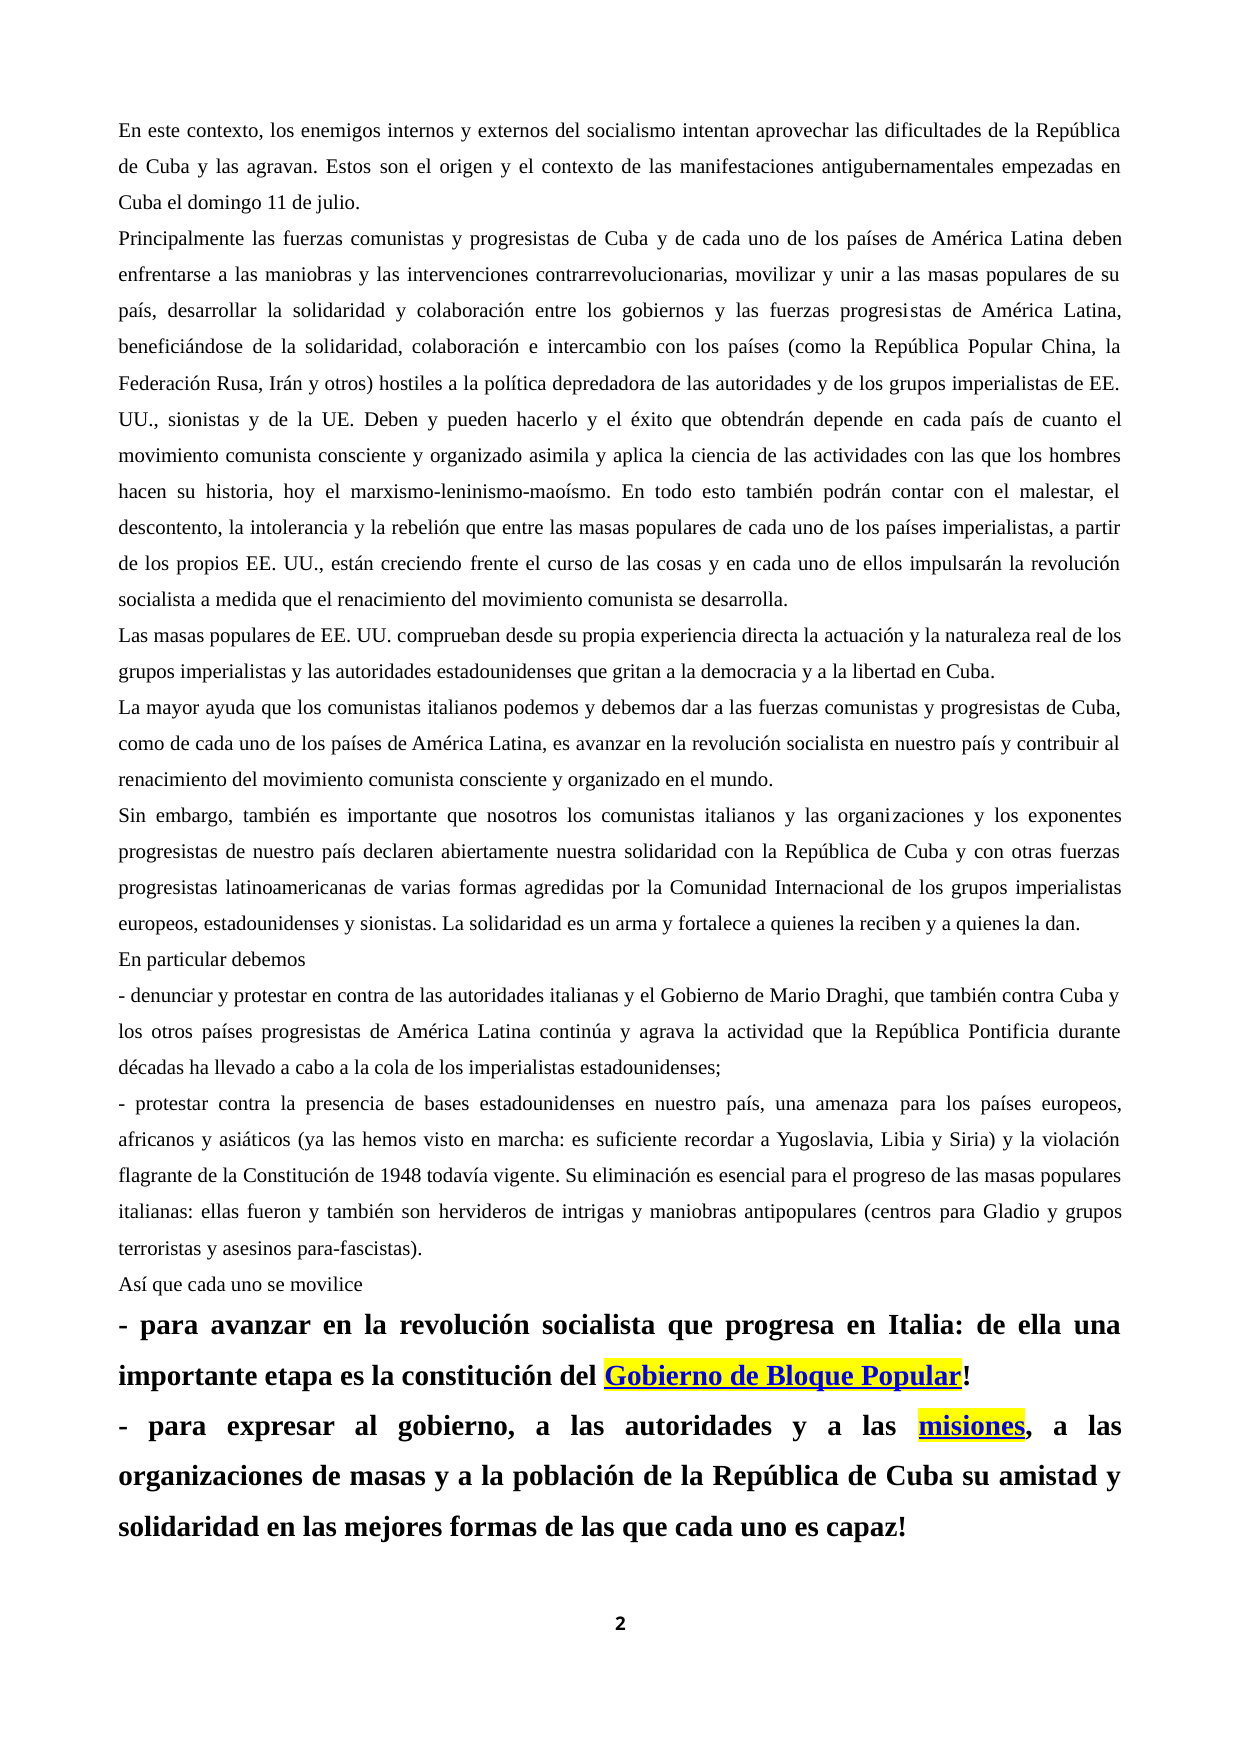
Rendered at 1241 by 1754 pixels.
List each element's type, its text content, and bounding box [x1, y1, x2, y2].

text La mayor ayuda que los comunistas italianos podemos y debemos dar a las fuerzas comunistas y progresistas de Cuba, como de cada uno de los países de América Latina, es avanzar en la revolución socialista en nuestro país y contribuir al renacimiento del movimiento comunista consciente y organizado en el mundo. [118, 695, 1122, 791]
text - protestar contra la presencia de bases estadounidenses en nuestro país, una amenaza para los países europeos, africanos y asiáticos (ya las hemos visto en marcha: es suficiente recordar a Yugoslavia, Libia y Siria) y la violación flagrante de la Constitución de 1948 todavía vigente. Su eliminación es esencial para el progreso de las masas populares italianas: ellas fueron y también son hervideros de intrigas y maniobras antipopulares (centros para Gladio y grupos terroristas y asesinos para-fascistas). [118, 1091, 1122, 1259]
text Las masas populares de EE. UU. comprueban desde su propia experiencia directa la actuación y la naturaleza real de los grupos imperialistas y las autoridades estadounidenses que gritan a la democracia y a la libertad en Cuba. [118, 623, 1122, 683]
text - denunciar y protestar en contra de las autoridades italianas y el Gobierno de Mario Draghi, que también contra Cuba y los otros países progresistas de América Latina continúa y agrava la actividad que la República Pontificia durante décadas ha llevado a cabo a la cola de los imperialistas estadounidenses; [118, 983, 1122, 1079]
text Principalmente las fuerzas comunistas y progresistas de Cuba y de cada uno de los países de América Latina deben enfrentarse a las maniobras y las intervenciones contrarrevolucionarias, movilizar y unir a las masas populares de su país, desarrollar la solidaridad y colaboración entre los gobiernos y las fuerzas progresistas de América Latina, beneficiándose de la solidaridad, colaboración e intercambio con los países (como la República Popular China, la Federación Rusa, Irán y otros) hostiles a la política depredadora de las autoridades y de los grupos imperialistas de EE. UU., sionistas y de la UE. Deben y pueden hacerlo y el éxito que obtendrán depende en cada país de cuanto el movimiento comunista consciente y organizado asimila y aplica la ciencia de las actividades con las que los hombres hacen su historia, hoy el marxismo-leninismo-maoísmo. En todo esto también podrán contar con el malestar, el descontento, la intolerancia y la rebelión que entre las masas populares de cada uno de los países imperialistas, a partir de los propios EE. UU., están creciendo frente el curso de las cosas y en cada uno de ellos impulsarán la revolución socialista a medida que el renacimiento del movimiento comunista se desarrolla. [118, 226, 1122, 611]
text En particular debemos [118, 947, 1122, 971]
text Así que cada uno se movilice [118, 1271, 1122, 1296]
text - para expresar al gobierno, a las autoridades y a las misiones, a las organizaciones de masas y a la población de la República de Cuba su amistad y solidaridad en las mejores formas de las que cada uno es capaz! [118, 1408, 1122, 1542]
text - para avanzar en la revolución socialista que progresa en Italia: de ella una importante etapa es la constitución del Gobierno de Bloque Popular! [118, 1307, 1122, 1391]
text Sin embargo, también es importante que nosotros los comunistas italianos y las organizaciones y los exponentes progresistas de nuestro país declaren abiertamente nuestra solidaridad con la República de Cuba y con otras fuerzas progresistas latinoamericanas de varias formas agredidas por la Comunidad Internacional de los grupos imperialistas europeos, estadounidenses y sionistas. La solidaridad es un arma y fortalece a quienes la reciben y a quienes la dan. [118, 803, 1122, 935]
text En este contexto, los enemigos internos y externos del socialismo intentan aprovechar las dificultades de la República de Cuba y las agravan. Estos son el origen y el contexto de las manifestaciones antigubernamentales empezadas en Cuba el domingo 11 de julio. [118, 118, 1122, 214]
